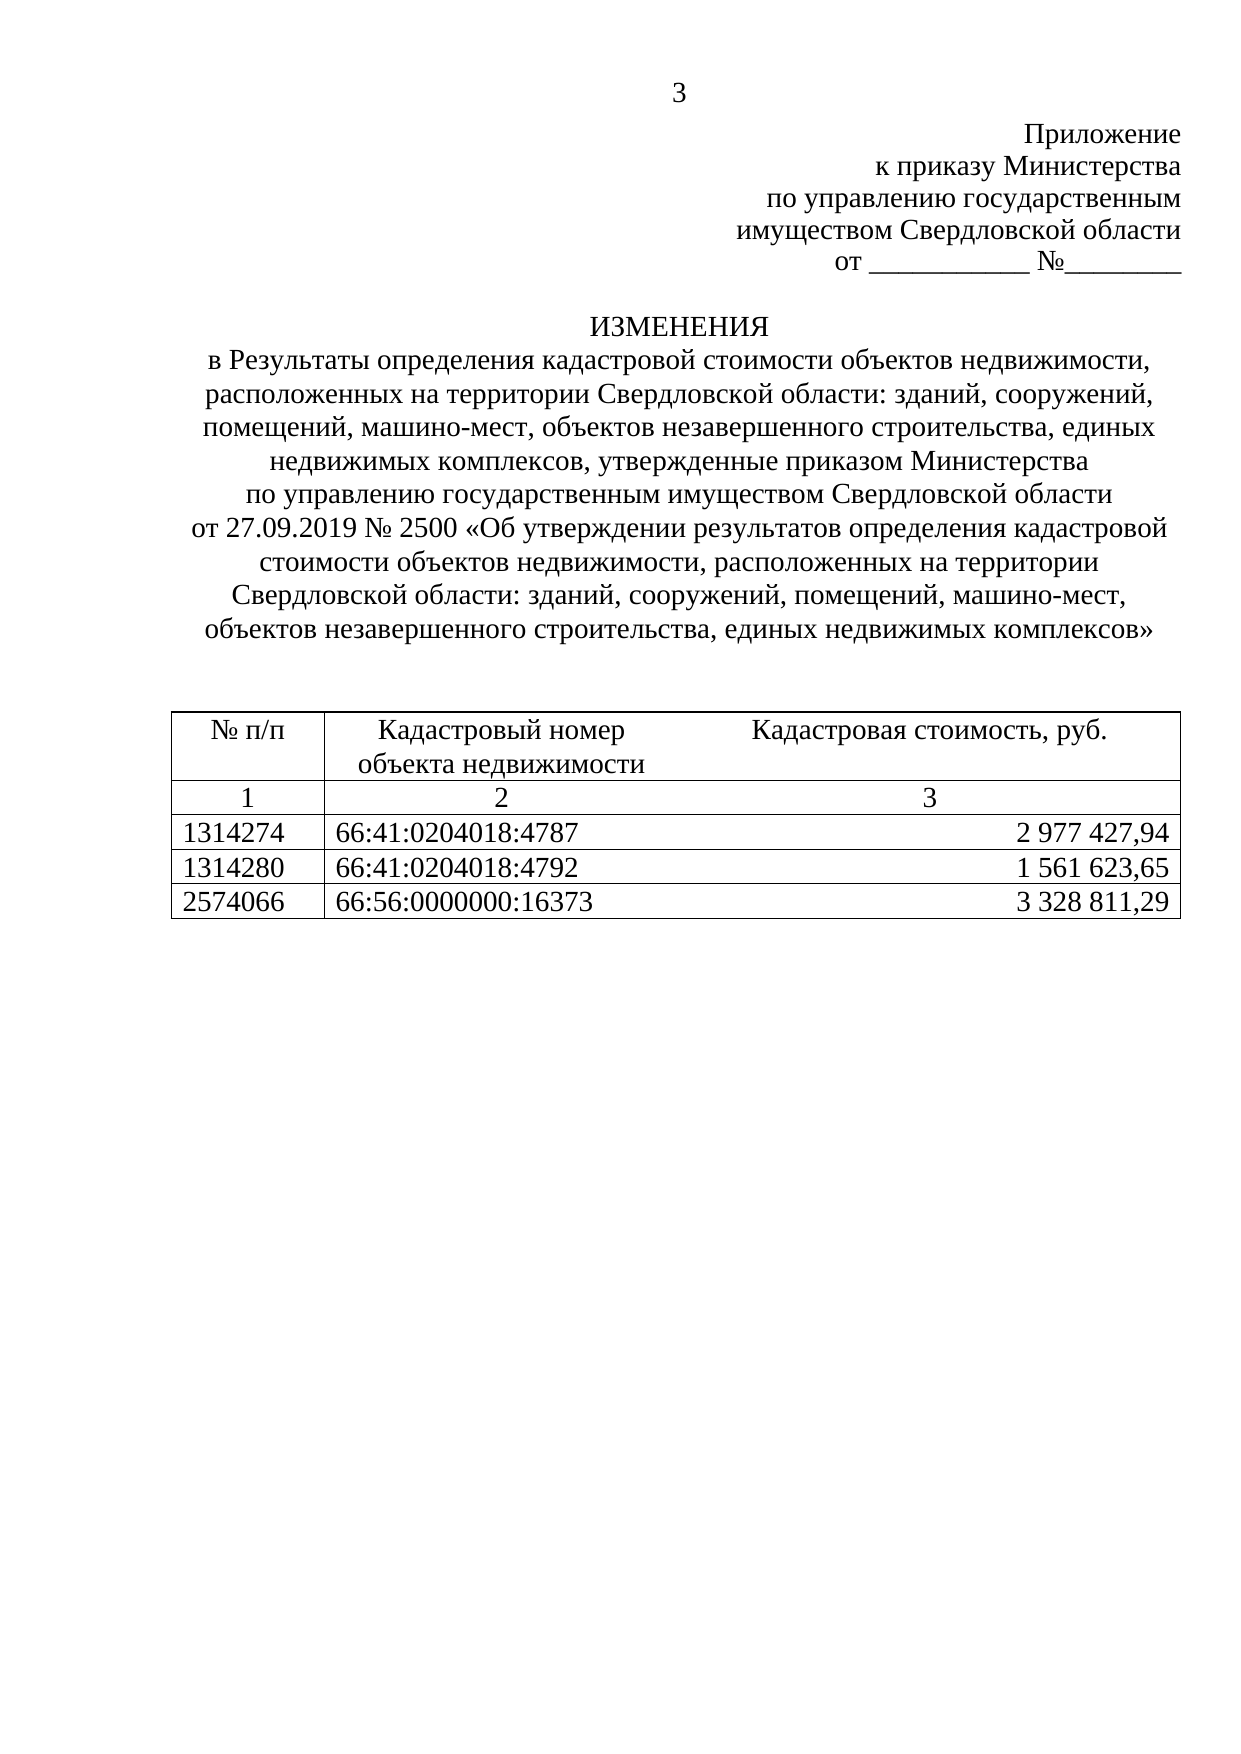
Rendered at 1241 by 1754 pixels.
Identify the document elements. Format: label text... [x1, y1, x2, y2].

text от ___________ №________ [177, 245, 1181, 277]
table_cell 1 561 623,65 [679, 850, 1180, 883]
table_header Кадастровая стоимость, руб. [679, 713, 1180, 779]
table_cell 2 [325, 781, 679, 814]
table_cell 66:56:0000000:16373 [325, 884, 679, 918]
text в Результаты определения кадастровой стоимости объектов недвижимости, расположенных на территории Свердловской области: зданий, сооружений, помещений, машино-мест, объектов незавершенного строительства, единых недвижимых комплексов, утвержденные приказом Министерства по управлению государственным имуществом Свердловской области от 27.09.2019 № 2500 «Об утверждении результатов определения кадастровой стоимости объектов недвижимости, расположенных на территории Свердловской области: зданий, сооружений, помещений, машино-мест, объектов незавершенного строительства, единых недвижимых комплексов» [177, 342, 1181, 644]
table_cell 66:41:0204018:4792 [325, 850, 679, 883]
table_cell 1314274 [172, 815, 324, 849]
table_cell 66:41:0204018:4787 [325, 815, 679, 849]
text ИЗМЕНЕНИЯ [177, 309, 1181, 342]
table_cell 3 [679, 781, 1180, 814]
table_cell 1 [172, 781, 324, 814]
text по управлению государственным имуществом Свердловской области [177, 182, 1181, 245]
table_header № п/п [172, 713, 324, 779]
table_header Кадастровый номер объекта недвижимости [325, 713, 679, 779]
text Приложение [177, 118, 1181, 150]
table_cell 2574066 [172, 884, 324, 918]
text к приказу Министерства [177, 150, 1181, 182]
table_cell 1314280 [172, 850, 324, 883]
table_cell 3 328 811,29 [679, 884, 1180, 918]
table_cell 2 977 427,94 [679, 815, 1180, 849]
